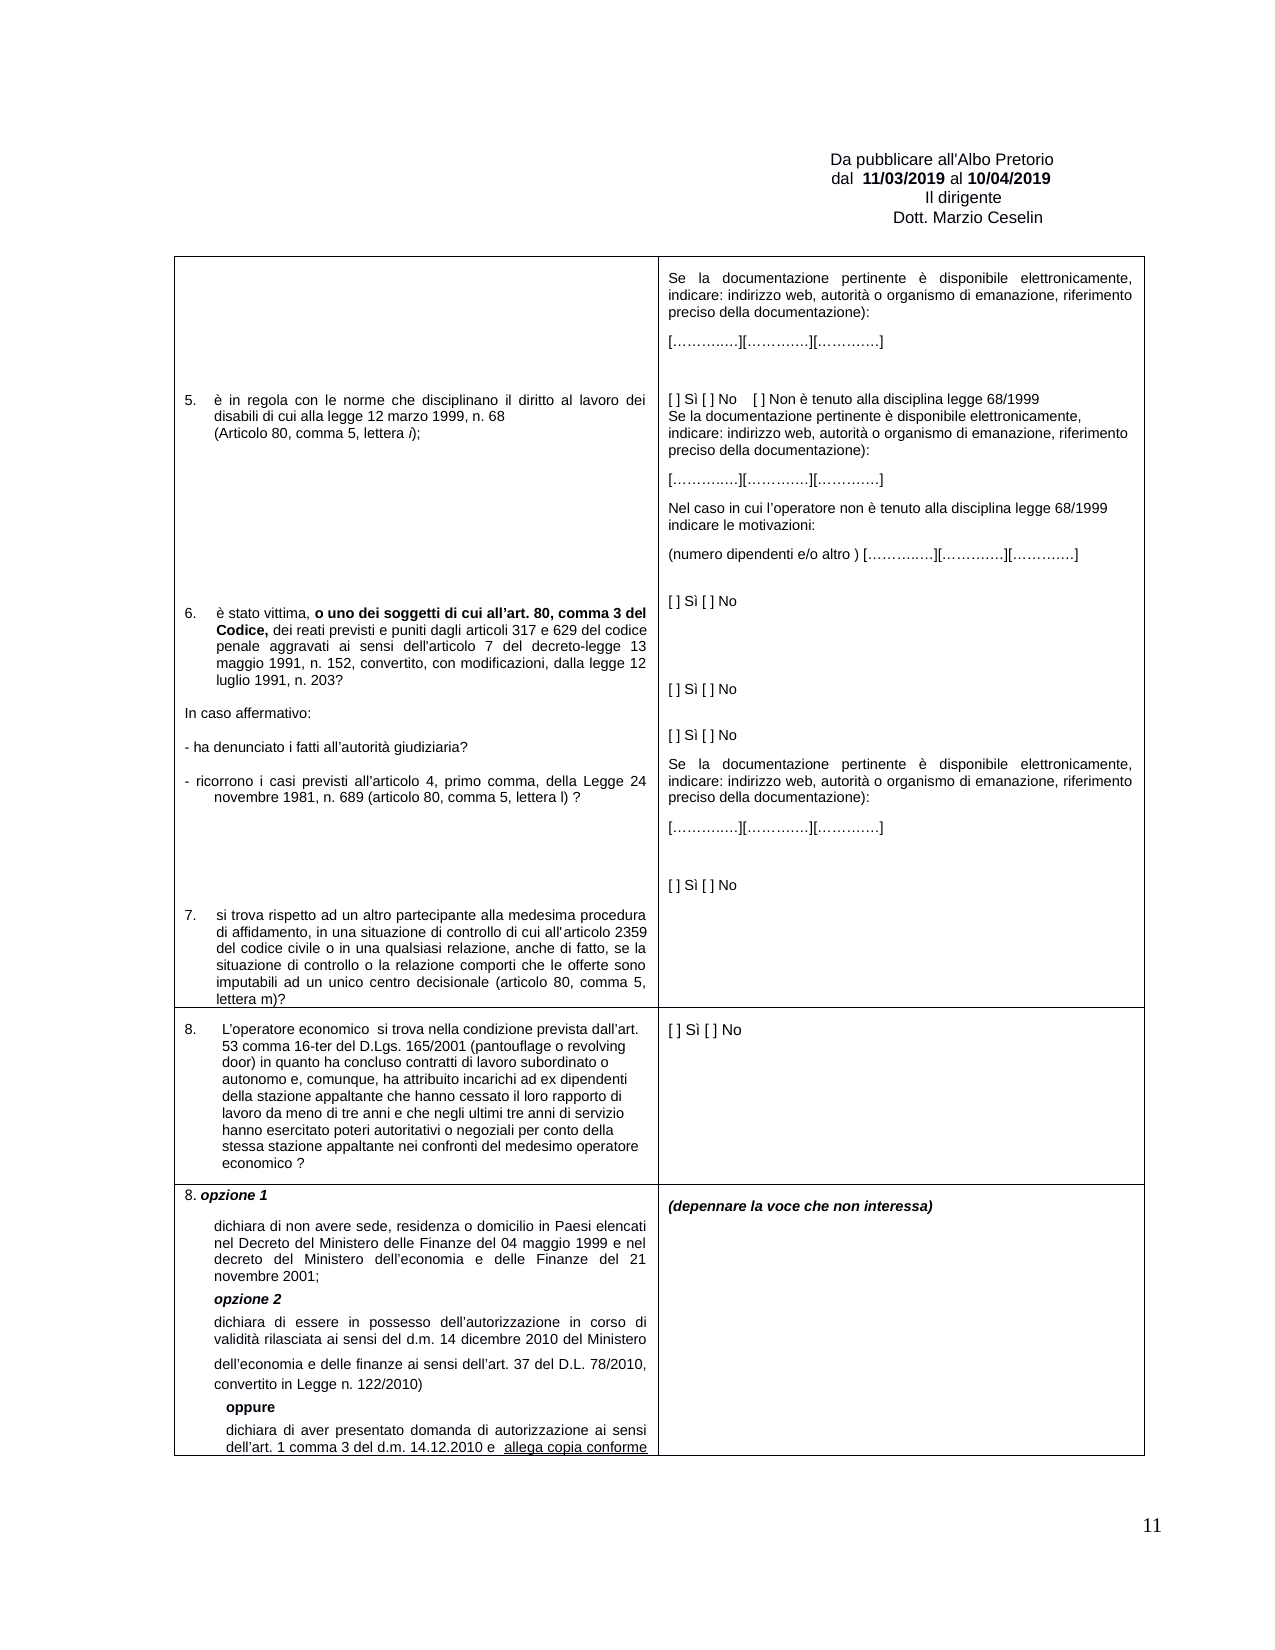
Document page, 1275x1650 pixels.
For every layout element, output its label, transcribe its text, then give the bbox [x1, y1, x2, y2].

table_cell Se la documentazione pertinente è disponibile elettronicamente, indicare: indirizzo web, autorità o organismo di emanazione, riferimento preciso della documentazione): [………..…][……….…][……….…] [ ] Sì [ ] No [ ] Non è tenuto alla disciplina legge 68/1999 Se la documentazione pertinente è disponibile elettronicamente, indicare: indirizzo web, autorità o organismo di emanazione, riferimento preciso della documentazione): [………..…][……….…][……….…] Nel caso in cui l’operatore non è tenuto alla disciplina legge 68/1999 indicare le motivazioni: (numero dipendenti e/o altro ) [………..…][……….…][……….…] [ ] Sì [ ] No [ ] Sì [ ] No [ ] Sì [ ] No Se la documentazione pertinente è disponibile elettronicamente, indicare: indirizzo web, autorità o organismo di emanazione, riferimento preciso della documentazione): [………..…][……….…][……….…] [ ] Sì [ ] No [659, 257, 1144, 1007]
table_cell 8. opzione 1 dichiara di non avere sede, residenza o domicilio in Paesi elencati nel Decreto del Ministero delle Finanze del 04 maggio 1999 e nel decreto del Ministero dell’economia e delle Finanze del 21 novembre 2001; opzione 2 dichiara di essere in possesso dell’autorizzazione in corso di validità rilasciata ai sensi del d.m. 14 dicembre 2010 del Ministero dell’economia e delle finanze ai sensi dell’art. 37 del D.L. 78/2010, convertito in Legge n. 122/2010) oppure dichiara di aver presentato domanda di autorizzazione ai sensi dell’art. 1 comma 3 del d.m. 14.12.2010 e allega copia conforme [175, 1185, 658, 1455]
table_cell [ ] Sì [ ] No [659, 1008, 1144, 1184]
table_cell (depennare la voce che non interessa) [659, 1185, 1144, 1455]
table_cell L’operatore economico si trova nella condizione prevista dall’art. 53 comma 16-ter del D.Lgs. 165/2001 (pantouflage o revolving door) in quanto ha concluso contratti di lavoro subordinato o autonomo e, comunque, ha attribuito incarichi ad ex dipendenti della stazione appaltante che hanno cessato il loro rapporto di lavoro da meno di tre anni e che negli ultimi tre anni di servizio hanno esercitato poteri autoritativi o negoziali per conto della stessa stazione appaltante nei confronti del medesimo operatore economico ? [175, 1008, 658, 1184]
table_cell L’operatore economico si trova in una delle seguenti situazioni ? è stato soggetto alla sanzione interdittiva di cui all'articolo 9, comma 2, lettera c) del decreto legislativo 8 giugno 2001, n. 231 o ad altra sanzione che comporta il divieto di contrarre con la pubblica amministrazione, compresi i provvedimenti interdittivi di cui all'articolo 14 del decreto legislativo 9 aprile 2008, n. 81 (Articolo 80, comma 5, lettera f); è iscritto nel Casellario informatico tenuto dall'Osservatorio dell'ANAC per aver presentato false dichiarazioni o falsa documentazione nelle procedure di gara e negli affidamenti di subappalti (il motivo di esclusione perdura fino a quando opera l'iscrizione nel Casellario informatico) (Articolo 80, comma 5, lettera f-ter); è iscritto nel casellario informatico tenuto dall'Osservatorio dell'ANAC per aver presentato false dichiarazioni o falsa documentazione ai fini del rilascio dell'attestazione di qualificazione, per il periodo durante il quale perdura l'iscrizione (Articolo 80, comma 5, lettera g); ha violato il divieto di intestazione fiduciaria di cui all'articolo 17 della legge 19 marzo 1990, n. 55 (Articolo 80, comma 5, lettera h)? In caso affermativo : - indicare la data dell’accertamento definitivo e l’autorità o organismo di emanazione: - la violazione è stata rimossa ? è in regola con le norme che disciplinano il diritto al lavoro dei disabili di cui alla legge 12 marzo 1999, n. 68 (Articolo 80, comma 5, lettera i); è stato vittima, o uno dei soggetti di cui all’art. 80, comma 3 del Codice, dei reati previsti e puniti dagli articoli 317 e 629 del codice penale aggravati ai sensi dell'articolo 7 del decreto-legge 13 maggio 1991, n. 152, convertito, con modificazioni, dalla legge 12 luglio 1991, n. 203? In caso affermativo: - ha denunciato i fatti all’autorità giudiziaria? - ricorrono i casi previsti all’articolo 4, primo comma, della Legge 24 novembre 1981, n. 689 (articolo 80, comma 5, lettera l) ? si trova rispetto ad un altro partecipante alla medesima procedura di affidamento, in una situazione di controllo di cui all'articolo 2359 del codice civile o in una qualsiasi relazione, anche di fatto, se la situazione di controllo o la relazione comporti che le offerte sono imputabili ad un unico centro decisionale (articolo 80, comma 5, lettera m)? [175, 257, 658, 1007]
